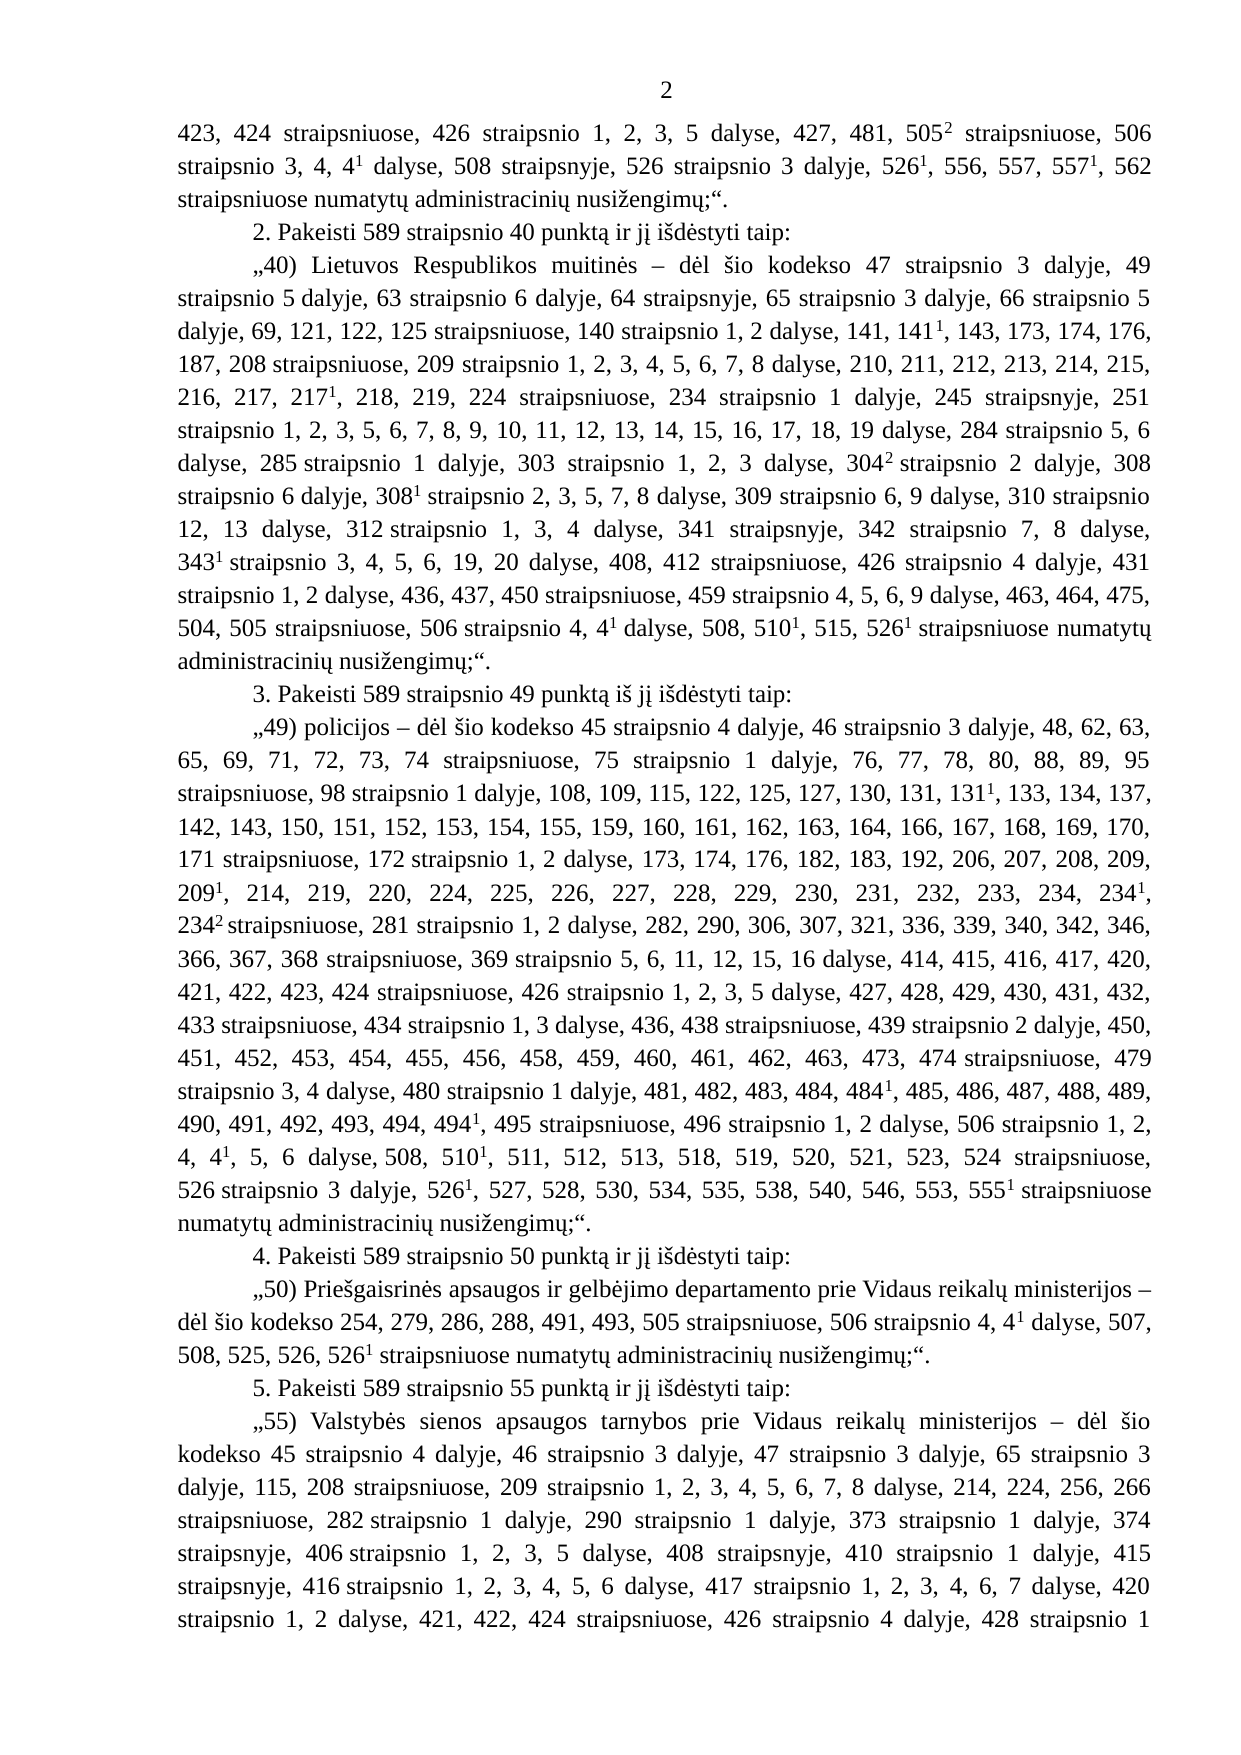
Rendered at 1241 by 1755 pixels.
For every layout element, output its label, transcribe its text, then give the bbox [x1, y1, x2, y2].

text „49) policijos – dėl šio kodekso 45 straipsnio 4 dalyje, 46 straipsnio 3 dalyje, 48, 62, 63, 65, 69, 71, 72, 73, 74 straipsniuose, 75 straipsnio 1 dalyje, 76, 77, 78, 80, 88, 89, 95 straipsniuose, 98 straipsnio 1 dalyje, 108, 109, 115, 122, 125, 127, 130, 131, 1311, 133, 134, 137, 142, 143, 150, 151, 152, 153, 154, 155, 159, 160, 161, 162, 163, 164, 166, 167, 168, 169, 170, 171 straipsniuose, 172 straipsnio 1, 2 dalyse, 173, 174, 176, 182, 183, 192, 206, 207, 208, 209, 2091, 214, 219, 220, 224, 225, 226, 227, 228, 229, 230, 231, 232, 233, 234, 2341, 2342 straipsniuose, 281 straipsnio 1, 2 dalyse, 282, 290, 306, 307, 321, 336, 339, 340, 342, 346, 366, 367, 368 straipsniuose, 369 straipsnio 5, 6, 11, 12, 15, 16 dalyse, 414, 415, 416, 417, 420, 421, 422, 423, 424 straipsniuose, 426 straipsnio 1, 2, 3, 5 dalyse, 427, 428, 429, 430, 431, 432, 433 straipsniuose, 434 straipsnio 1, 3 dalyse, 436, 438 straipsniuose, 439 straipsnio 2 dalyje, 450, 451, 452, 453, 454, 455, 456, 458, 459, 460, 461, 462, 463, 473, 474 straipsniuose, 479 straipsnio 3, 4 dalyse, 480 straipsnio 1 dalyje, 481, 482, 483, 484, 4841, 485, 486, 487, 488, 489, 490, 491, 492, 493, 494, 4941, 495 straipsniuose, 496 straipsnio 1, 2 dalyse, 506 straipsnio 1, 2, 4, 41, 5, 6 dalyse, 508, 5101, 511, 512, 513, 518, 519, 520, 521, 523, 524 straipsniuose, 526 straipsnio 3 dalyje, 5261, 527, 528, 530, 534, 535, 538, 540, 546, 553, 5551 straipsniuose numatytų administracinių nusižengimų;“. [177, 712, 1152, 1237]
text „55) Valstybės sienos apsaugos tarnybos prie Vidaus reikalų ministerijos – dėl šio kodekso 45 straipsnio 4 dalyje, 46 straipsnio 3 dalyje, 47 straipsnio 3 dalyje, 65 straipsnio 3 dalyje, 115, 208 straipsniuose, 209 straipsnio 1, 2, 3, 4, 5, 6, 7, 8 dalyse, 214, 224, 256, 266 straipsniuose, 282 straipsnio 1 dalyje, 290 straipsnio 1 dalyje, 373 straipsnio 1 dalyje, 374 straipsnyje, 406 straipsnio 1, 2, 3, 5 dalyse, 408 straipsnyje, 410 straipsnio 1 dalyje, 415 straipsnyje, 416 straipsnio 1, 2, 3, 4, 5, 6 dalyse, 417 straipsnio 1, 2, 3, 4, 6, 7 dalyse, 420 straipsnio 1, 2 dalyse, 421, 422, 424 straipsniuose, 426 straipsnio 4 dalyje, 428 straipsnio 1 [177, 1406, 1152, 1633]
text 423, 424 straipsniuose, 426 straipsnio 1, 2, 3, 5 dalyse, 427, 481, 5052 straipsniuose, 506 straipsnio 3, 4, 41 dalyse, 508 straipsnyje, 526 straipsnio 3 dalyje, 5261, 556, 557, 5571, 562 straipsniuose numatytų administracinių nusižengimų;“. [177, 118, 1152, 213]
text „40) Lietuvos Respublikos muitinės – dėl šio kodekso 47 straipsnio 3 dalyje, 49 straipsnio 5 dalyje, 63 straipsnio 6 dalyje, 64 straipsnyje, 65 straipsnio 3 dalyje, 66 straipsnio 5 dalyje, 69, 121, 122, 125 straipsniuose, 140 straipsnio 1, 2 dalyse, 141, 1411, 143, 173, 174, 176, 187, 208 straipsniuose, 209 straipsnio 1, 2, 3, 4, 5, 6, 7, 8 dalyse, 210, 211, 212, 213, 214, 215, 216, 217, 2171, 218, 219, 224 straipsniuose, 234 straipsnio 1 dalyje, 245 straipsnyje, 251 straipsnio 1, 2, 3, 5, 6, 7, 8, 9, 10, 11, 12, 13, 14, 15, 16, 17, 18, 19 dalyse, 284 straipsnio 5, 6 dalyse, 285 straipsnio 1 dalyje, 303 straipsnio 1, 2, 3 dalyse, 3042 straipsnio 2 dalyje, 308 straipsnio 6 dalyje, 3081 straipsnio 2, 3, 5, 7, 8 dalyse, 309 straipsnio 6, 9 dalyse, 310 straipsnio 12, 13 dalyse, 312 straipsnio 1, 3, 4 dalyse, 341 straipsnyje, 342 straipsnio 7, 8 dalyse, 3431 straipsnio 3, 4, 5, 6, 19, 20 dalyse, 408, 412 straipsniuose, 426 straipsnio 4 dalyje, 431 straipsnio 1, 2 dalyse, 436, 437, 450 straipsniuose, 459 straipsnio 4, 5, 6, 9 dalyse, 463, 464, 475, 504, 505 straipsniuose, 506 straipsnio 4, 41 dalyse, 508, 5101, 515, 5261 straipsniuose numatytų administracinių nusižengimų;“. [177, 250, 1152, 675]
text 2. Pakeisti 589 straipsnio 40 punktą ir jį išdėstyti taip: [177, 217, 1152, 246]
text 5. Pakeisti 589 straipsnio 55 punktą ir jį išdėstyti taip: [177, 1373, 1152, 1402]
text „50) Priešgaisrinės apsaugos ir gelbėjimo departamento prie Vidaus reikalų ministerijos – dėl šio kodekso 254, 279, 286, 288, 491, 493, 505 straipsniuose, 506 straipsnio 4, 41 dalyse, 507, 508, 525, 526, 5261 straipsniuose numatytų administracinių nusižengimų;“. [177, 1274, 1152, 1369]
text 3. Pakeisti 589 straipsnio 49 punktą iš jį išdėstyti taip: [177, 679, 1152, 708]
text 4. Pakeisti 589 straipsnio 50 punktą ir jį išdėstyti taip: [177, 1241, 1152, 1269]
